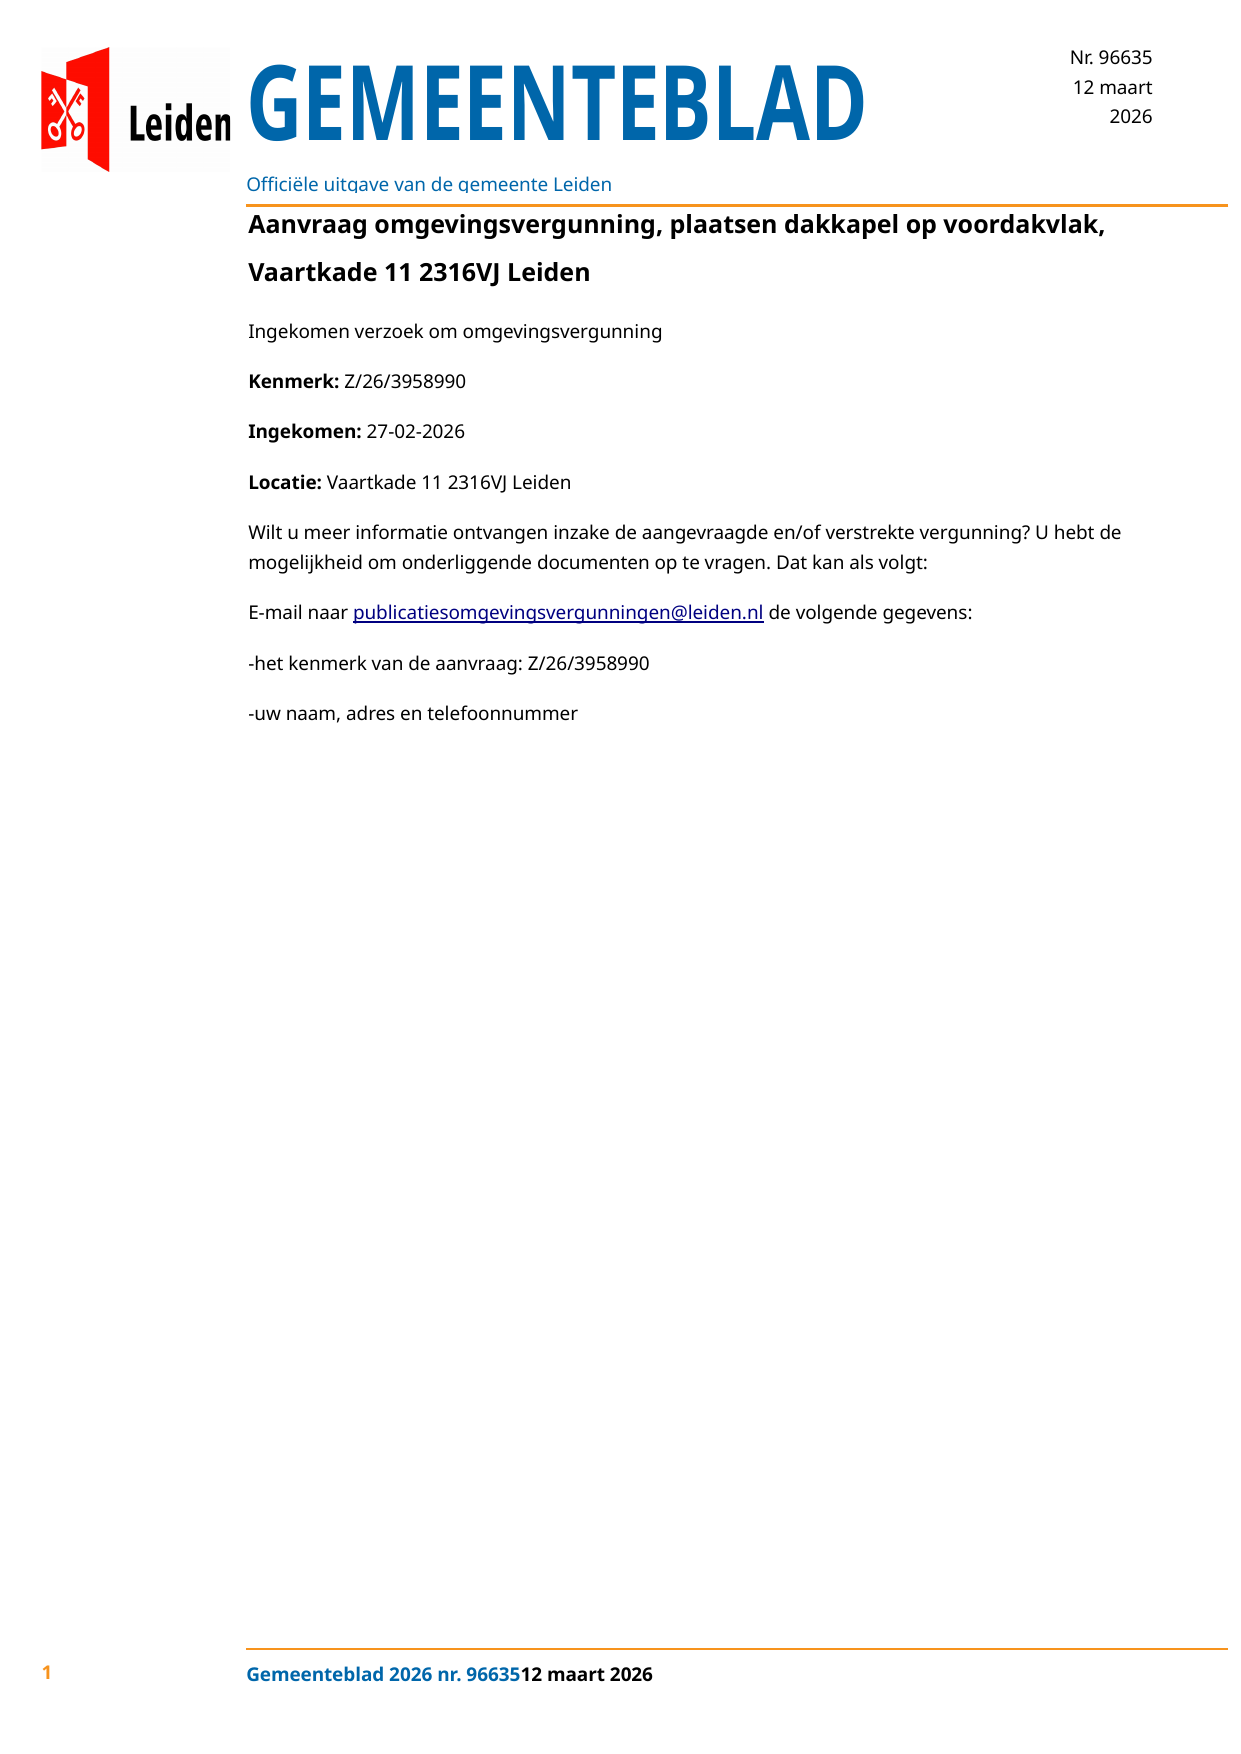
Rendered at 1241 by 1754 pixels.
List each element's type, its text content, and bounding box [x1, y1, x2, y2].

text -het kenmerk van de aanvraag: Z/26/3958990 [248, 650, 1152, 676]
text Wilt u meer informatie ontvangen inzake de aangevraagde en/of verstrekte vergunning? U hebt de mogelijkheid om onderliggende documenten op te vragen. Dat kan als volgt: [248, 519, 1152, 575]
text Kenmerk: Z/26/3958990 [248, 368, 1152, 394]
text -uw naam, adres en telefoonnummer [248, 700, 1152, 726]
text Aanvraag omgevingsvergunning, plaatsen dakkapel op voordakvlak, Vaartkade 11 2316VJ Leiden [248, 207, 1152, 288]
picture [41, 47, 231, 172]
text Locatie: Vaartkade 11 2316VJ Leiden [248, 469, 1152, 495]
text Ingekomen verzoek om omgevingsvergunning [248, 318, 1152, 344]
text E-mail naar publicatiesomgevingsvergunningen@leiden.nl de volgende gegevens: [248, 599, 1152, 625]
text Ingekomen: 27-02-2026 [248, 419, 1152, 444]
